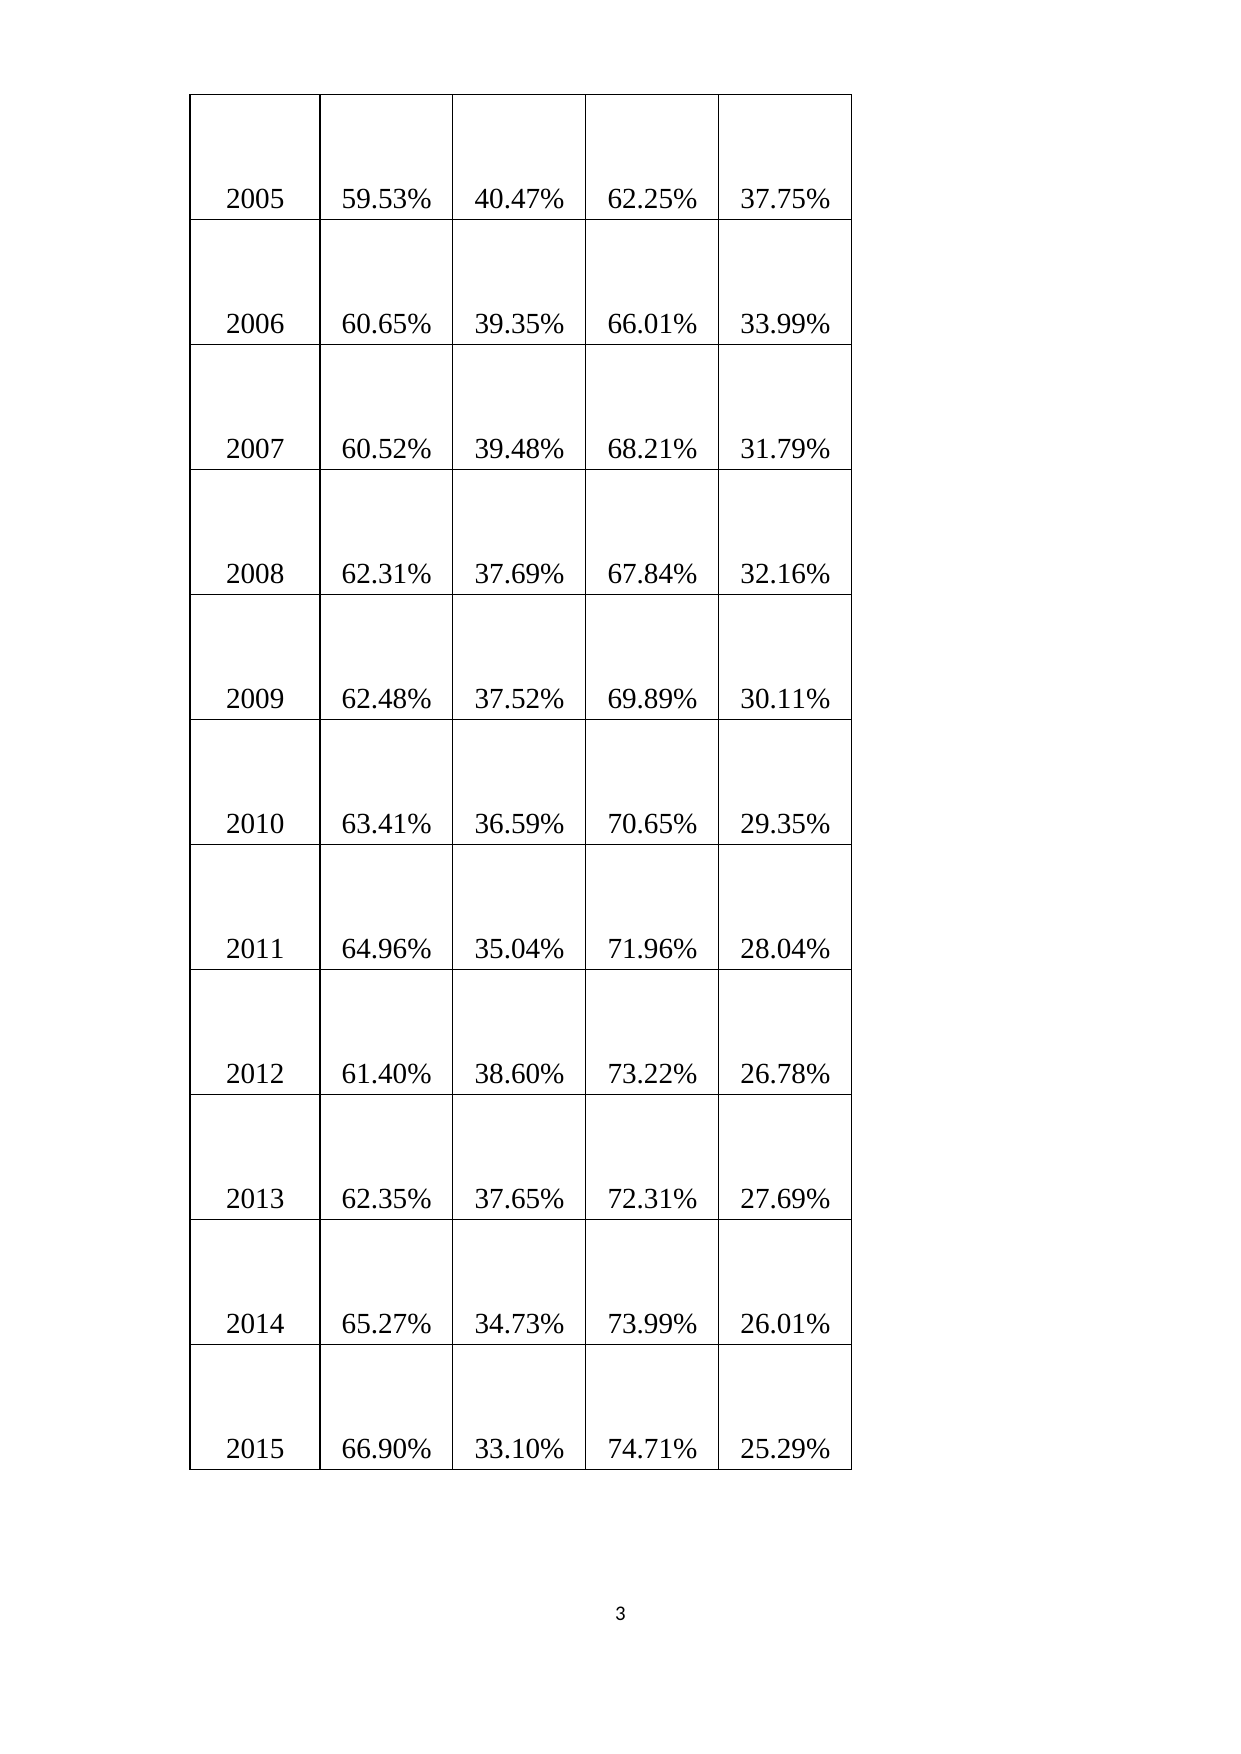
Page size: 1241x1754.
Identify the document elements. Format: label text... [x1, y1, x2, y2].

table_cell 2007 [191, 345, 319, 469]
table_cell 2014 [191, 1220, 319, 1344]
table_cell 40.47% [453, 95, 585, 219]
table_cell 37.65% [453, 1095, 585, 1219]
table_cell 2005 [191, 95, 319, 219]
table_cell 65.27% [321, 1220, 452, 1344]
table_cell 74.71% [586, 1345, 718, 1469]
table_cell 2010 [191, 720, 319, 844]
table_cell 2011 [191, 845, 319, 969]
table_cell 62.35% [321, 1095, 452, 1219]
table_cell 2013 [191, 1095, 319, 1219]
table_cell 66.90% [321, 1345, 452, 1469]
table_cell 64.96% [321, 845, 452, 969]
table_cell 33.99% [719, 220, 851, 344]
table_cell 68.21% [586, 345, 718, 469]
table_cell 62.48% [321, 595, 452, 719]
table_cell 27.69% [719, 1095, 851, 1219]
table_cell 37.75% [719, 95, 851, 219]
table_cell 29.35% [719, 720, 851, 844]
table_cell 39.35% [453, 220, 585, 344]
table_cell 35.04% [453, 845, 585, 969]
table_cell 69.89% [586, 595, 718, 719]
table_cell 38.60% [453, 970, 585, 1094]
table_cell 26.78% [719, 970, 851, 1094]
table_cell 71.96% [586, 845, 718, 969]
table_cell 28.04% [719, 845, 851, 969]
table_cell 31.79% [719, 345, 851, 469]
table_cell 2008 [191, 470, 319, 594]
table_cell 59.53% [321, 95, 452, 219]
table_cell 73.99% [586, 1220, 718, 1344]
table_cell 39.48% [453, 345, 585, 469]
table_cell 25.29% [719, 1345, 851, 1469]
table_cell 60.52% [321, 345, 452, 469]
table_cell 62.31% [321, 470, 452, 594]
table_cell 2006 [191, 220, 319, 344]
table_cell 32.16% [719, 470, 851, 594]
table_cell 72.31% [586, 1095, 718, 1219]
table_cell 37.69% [453, 470, 585, 594]
table_cell 30.11% [719, 595, 851, 719]
table_cell 36.59% [453, 720, 585, 844]
table_cell 2015 [191, 1345, 319, 1469]
table_cell 66.01% [586, 220, 718, 344]
table_cell 33.10% [453, 1345, 585, 1469]
table_cell 2009 [191, 595, 319, 719]
table_cell 60.65% [321, 220, 452, 344]
table_cell 73.22% [586, 970, 718, 1094]
table_cell 61.40% [321, 970, 452, 1094]
table_cell 37.52% [453, 595, 585, 719]
table_cell 63.41% [321, 720, 452, 844]
table_cell 70.65% [586, 720, 718, 844]
table_cell 34.73% [453, 1220, 585, 1344]
table_cell 67.84% [586, 470, 718, 594]
table_cell 26.01% [719, 1220, 851, 1344]
table_cell 62.25% [586, 95, 718, 219]
table_cell 2012 [191, 970, 319, 1094]
